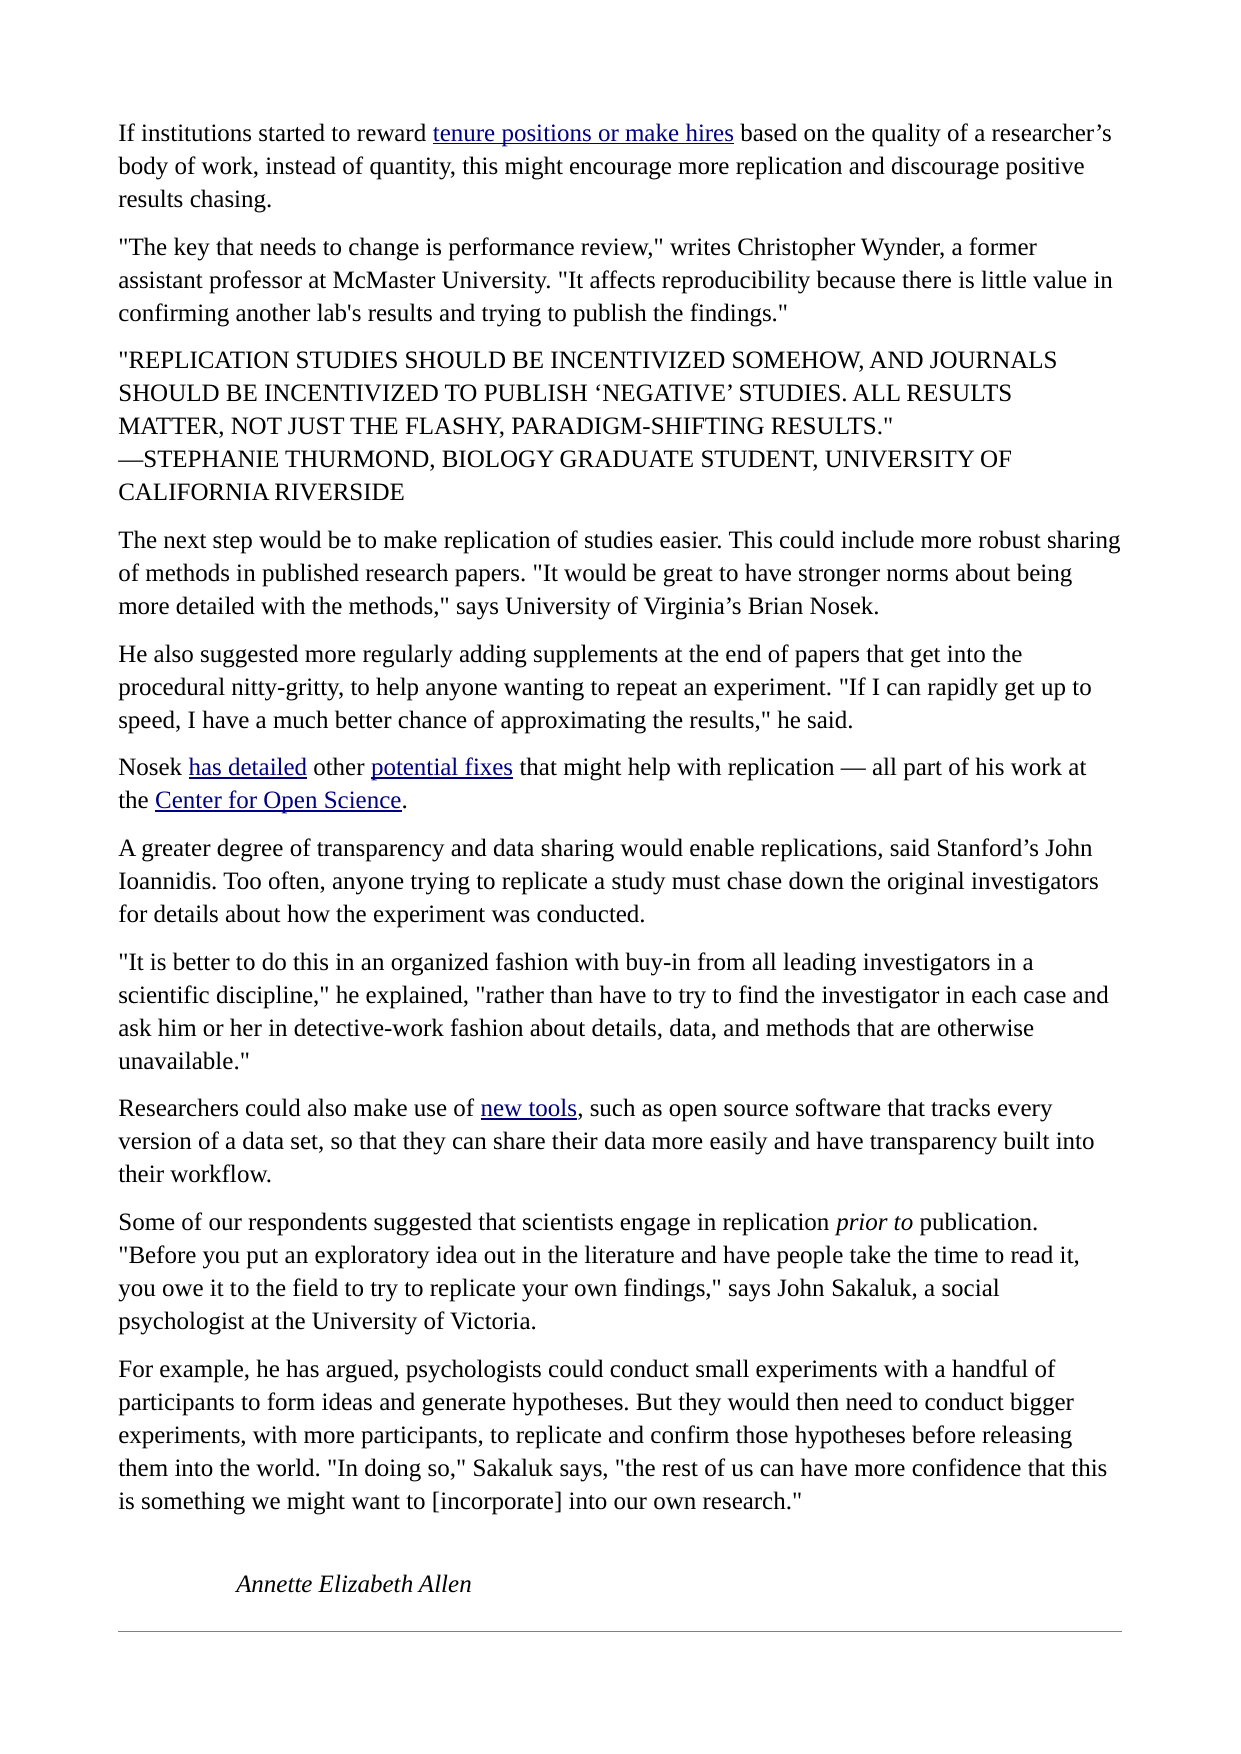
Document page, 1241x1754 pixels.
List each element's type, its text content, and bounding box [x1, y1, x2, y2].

text Nosek has detailed other potential fixes that might help with replication — all part of his work at the Center for Open Science. [118, 752, 1122, 814]
text He also suggested more regularly adding supplements at the end of papers that get into the procedural nitty-gritty, to help anyone wanting to repeat an experiment. "If I can rapidly get up to speed, I have a much better chance of approximating the results," he said. [118, 639, 1122, 733]
text If institutions started to reward tenure positions or make hires based on the quality of a researcher’s body of work, instead of quantity, this might encourage more replication and discourage positive results chasing. [118, 118, 1122, 213]
text Researchers could also make use of new tools, such as open source software that tracks every version of a data set, so that they can share their data more easily and have transparency built into their workflow. [118, 1093, 1122, 1188]
text For example, he has argued, psychologists could conduct small experiments with a handful of participants to form ideas and generate hypotheses. But they would then need to conduct bigger experiments, with more participants, to replicate and confirm those hypotheses before releasing them into the world. "In doing so," Sakaluk says, "the rest of us can have more confidence that this is something we might want to [incorporate] into our own research." [118, 1354, 1122, 1514]
text Annette Elizabeth Allen [118, 1533, 1122, 1598]
text Some of our respondents suggested that scientists engage in replication prior to publication. "Before you put an exploratory idea out in the literature and have people take the time to read it, you owe it to the field to try to replicate your own findings," says John Sakaluk, a social psychologist at the University of Victoria. [118, 1207, 1122, 1335]
text A greater degree of transparency and data sharing would enable replications, said Stanford’s John Ioannidis. Too often, anyone trying to replicate a study must chase down the original investigators for details about how the experiment was conducted. [118, 833, 1122, 928]
text "REPLICATION STUDIES SHOULD BE INCENTIVIZED SOMEHOW, AND JOURNALS SHOULD BE INCENTIVIZED TO PUBLISH ‘NEGATIVE’ STUDIES. ALL RESULTS MATTER, NOT JUST THE FLASHY, PARADIGM-SHIFTING RESULTS." —STEPHANIE THURMOND, BIOLOGY GRADUATE STUDENT, UNIVERSITY OF CALIFORNIA RIVERSIDE [118, 345, 1122, 506]
text The next step would be to make replication of studies easier. This could include more robust sharing of methods in published research papers. "It would be great to have stronger norms about being more detailed with the methods," says University of Virginia’s Brian Nosek. [118, 525, 1122, 620]
text "The key that needs to change is performance review," writes Christopher Wynder, a former assistant professor at McMaster University. "It affects reproducibility because there is little value in confirming another lab's results and trying to publish the findings." [118, 232, 1122, 327]
text "It is better to do this in an organized fashion with buy-in from all leading investigators in a scientific discipline," he explained, "rather than have to try to find the investigator in each case and ask him or her in detective-work fashion about details, data, and methods that are otherwise unavailable." [118, 947, 1122, 1074]
